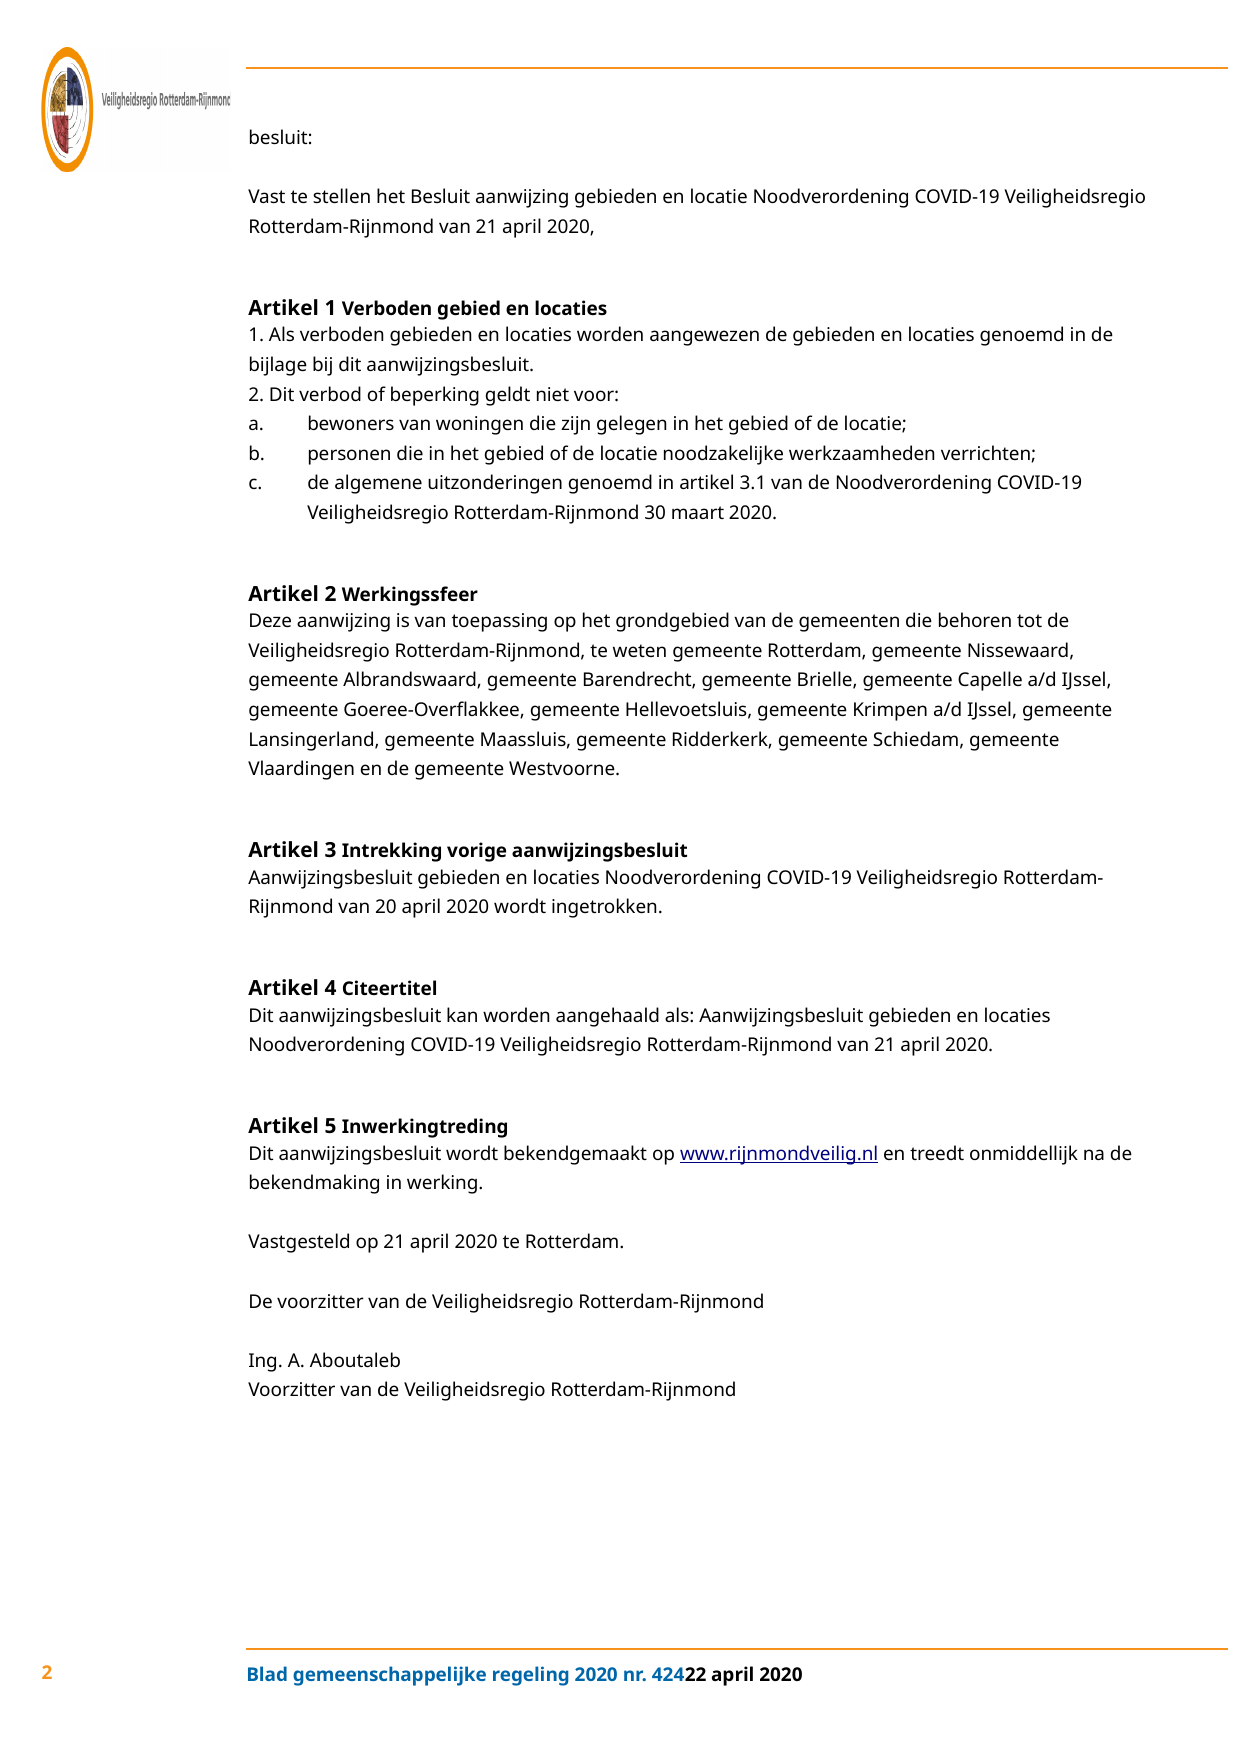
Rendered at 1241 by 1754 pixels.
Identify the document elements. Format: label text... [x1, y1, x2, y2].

text Artikel 1 Verboden gebied en locaties [248, 293, 1152, 322]
text De voorzitter van de Veiligheidsregio Rotterdam-Rijnmond [248, 1288, 1152, 1313]
text 2. Dit verbod of beperking geldt niet voor: [248, 381, 1152, 406]
list personen die in het gebied of de locatie noodzakelijke werkzaamheden verrichten; [248, 440, 1152, 466]
text Dit aanwijzingsbesluit wordt bekendgemaakt op www.rijnmondveilig.nl en treedt onmiddellijk na de bekendmaking in werking. [248, 1140, 1152, 1195]
text Deze aanwijzing is van toepassing op het grondgebied van de gemeenten die behoren tot de Veiligheidsregio Rotterdam-Rijnmond, te weten gemeente Rotterdam, gemeente Nissewaard, gemeente Albrandswaard, gemeente Barendrecht, gemeente Brielle, gemeente Capelle a/d IJssel, gemeente Goeree-Overflakkee, gemeente Hellevoetsluis, gemeente Krimpen a/d IJssel, gemeente Lansingerland, gemeente Maassluis, gemeente Ridderkerk, gemeente Schiedam, gemeente Vlaardingen en de gemeente Westvoorne. [248, 607, 1152, 781]
text Artikel 3 Intrekking vorige aanwijzingsbesluit [248, 835, 1152, 864]
picture [41, 47, 231, 172]
text Dit aanwijzingsbesluit kan worden aangehaald als: Aanwijzingsbesluit gebieden en locaties Noodverordening COVID-19 Veiligheidsregio Rotterdam-Rijnmond van 21 april 2020. [248, 1002, 1152, 1057]
text Voorzitter van de Veiligheidsregio Rotterdam-Rijnmond [248, 1377, 1152, 1402]
text besluit: [248, 124, 1152, 150]
list de algemene uitzonderingen genoemd in artikel 3.1 van de Noodverordening COVID-19 Veiligheidsregio Rotterdam-Rijnmond 30 maart 2020. [248, 469, 1152, 525]
text Aanwijzingsbesluit gebieden en locaties Noodverordening COVID-19 Veiligheidsregio Rotterdam-Rijnmond van 20 april 2020 wordt ingetrokken. [248, 864, 1152, 919]
list bewoners van woningen die zijn gelegen in het gebied of de locatie; [248, 410, 1152, 436]
text Vast te stellen het Besluit aanwijzing gebieden en locatie Noodverordening COVID-19 Veiligheidsregio Rotterdam-Rijnmond van 21 april 2020, [248, 183, 1152, 239]
text Artikel 2 Werkingssfeer [248, 579, 1152, 607]
text 1. Als verboden gebieden en locaties worden aangewezen de gebieden en locaties genoemd in de bijlage bij dit aanwijzingsbesluit. [248, 322, 1152, 377]
text Artikel 4 Citeertitel [248, 973, 1152, 1002]
text Vastgesteld op 21 april 2020 te Rotterdam. [248, 1229, 1152, 1254]
text Ing. A. Aboutaleb [248, 1347, 1152, 1373]
text Artikel 5 Inwerkingtreding [248, 1111, 1152, 1140]
